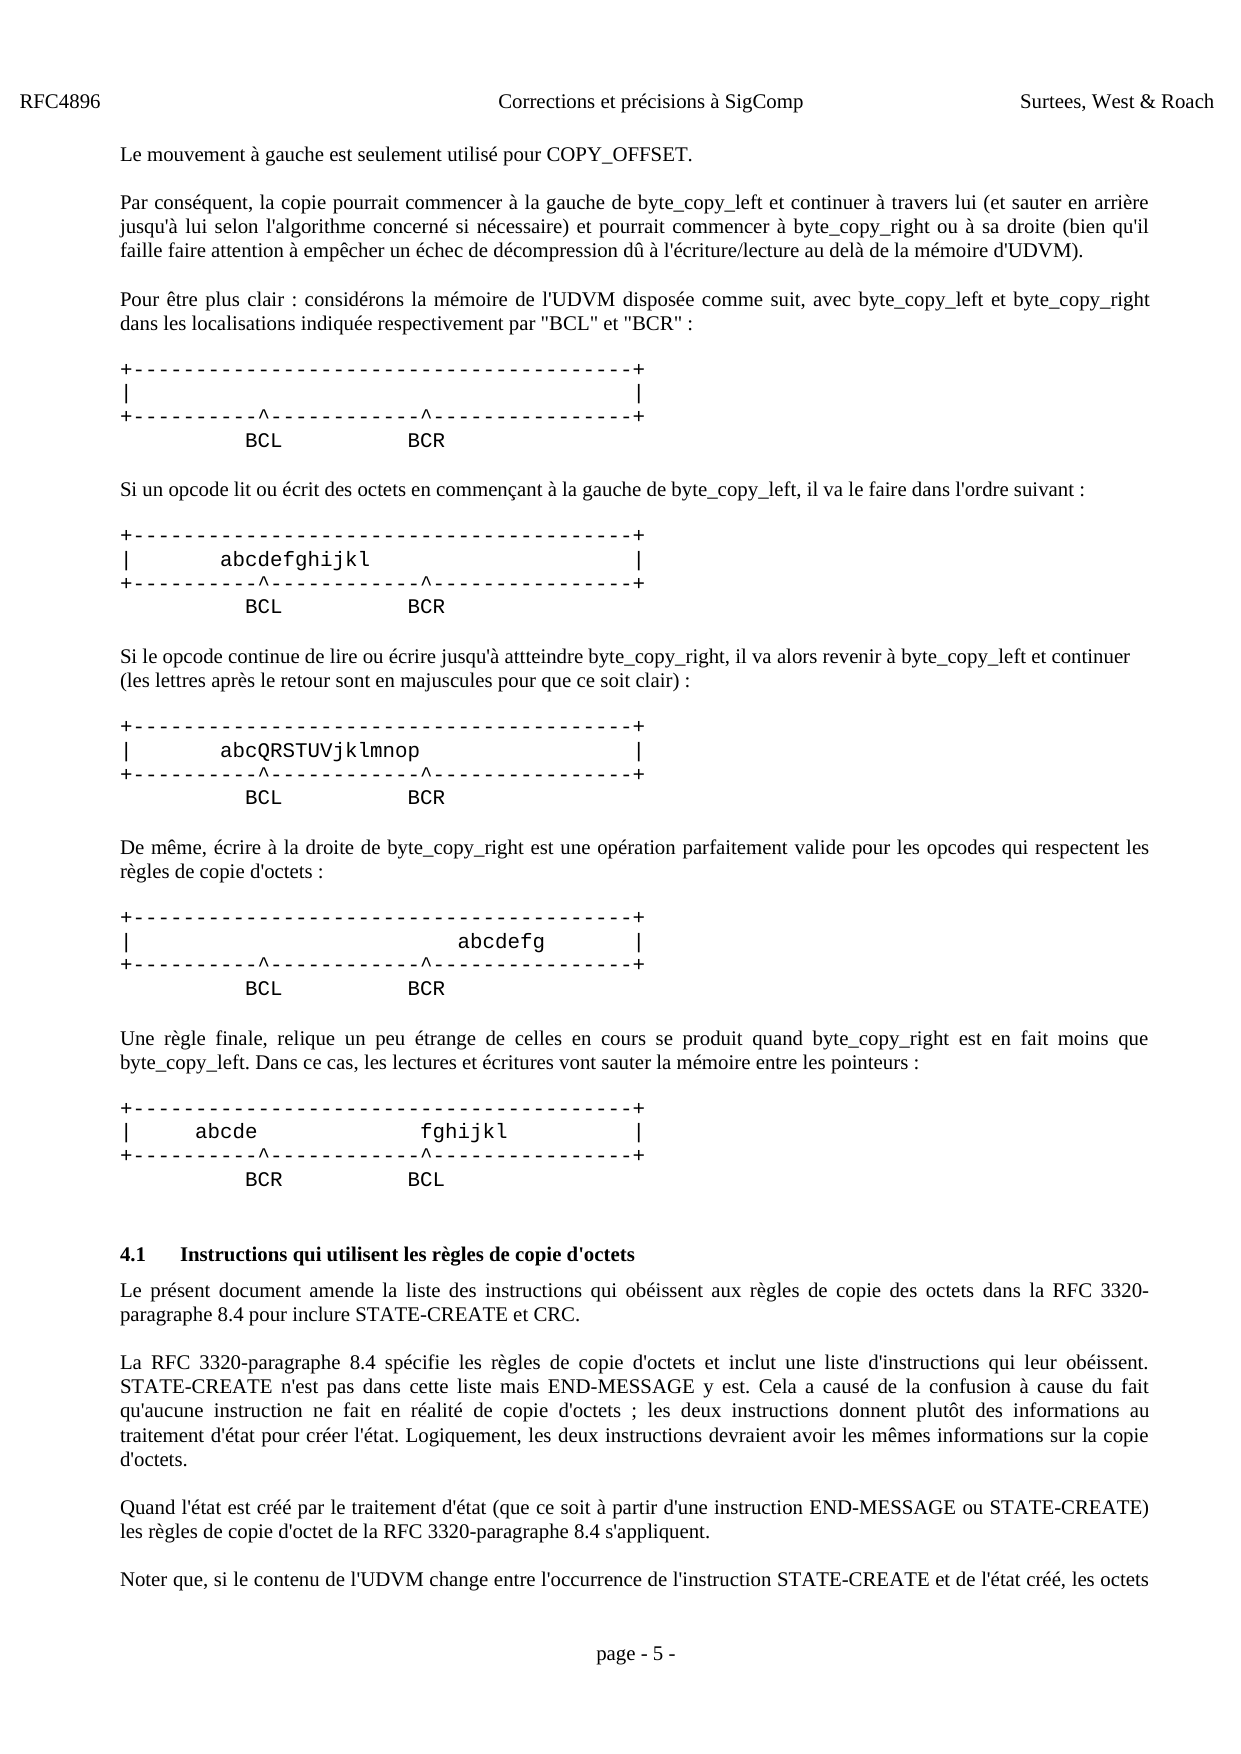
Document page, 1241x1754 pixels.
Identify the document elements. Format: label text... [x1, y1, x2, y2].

text +----------^------------^----------------+ [120, 954, 1151, 978]
text Si le opcode continue de lire ou écrire jusqu'à attteindre byte_copy_right, il va alors revenir à byte_copy_left et continuer (les lettres après le retour sont en majuscules pour que ce soit clair) : [120, 644, 1151, 692]
text BCL BCR [120, 596, 1151, 620]
text +----------------------------------------+ [120, 525, 1151, 549]
subtitle 4.1 Instructions qui utilisent les règles de copie d'octets [120, 1242, 1151, 1266]
text BCL BCR [120, 978, 1151, 1002]
text +----------------------------------------+ [120, 907, 1151, 931]
text +----------^------------^----------------+ [120, 406, 1151, 429]
text Si un opcode lit ou écrit des octets en commençant à la gauche de byte_copy_left, il va le faire dans l'ordre suivant : [120, 477, 1151, 501]
text BCL BCR [120, 787, 1151, 811]
text | abcdefg | [120, 931, 1151, 954]
text +----------^------------^----------------+ [120, 763, 1151, 787]
text +----------^------------^----------------+ [120, 1145, 1151, 1169]
text +----------------------------------------+ [120, 359, 1151, 382]
text Quand l'état est créé par le traitement d'état (que ce soit à partir d'une instruction END-MESSAGE ou STATE-CREATE) les règles de copie d'octet de la RFC 3320-paragraphe 8.4 s'appliquent. [120, 1495, 1151, 1543]
text BCR BCL [120, 1169, 1151, 1192]
text +----------------------------------------+ [120, 1098, 1151, 1122]
text | | [120, 382, 1151, 406]
text Par conséquent, la copie pourrait commencer à la gauche de byte_copy_left et continuer à travers lui (et sauter en arrière jusqu'à lui selon l'algorithme concerné si nécessaire) et pourrait commencer à byte_copy_right ou à sa droite (bien qu'il faille faire attention à empêcher un échec de décompression dû à l'écriture/lecture au delà de la mémoire d'UDVM). [120, 190, 1151, 262]
text La RFC 3320-paragraphe 8.4 spécifie les règles de copie d'octets et inclut une liste d'instructions qui leur obéissent. STATE-CREATE n'est pas dans cette liste mais END-MESSAGE y est. Cela a causé de la confusion à cause du fait qu'aucune instruction ne fait en réalité de copie d'octets ; les deux instructions donnent plutôt des informations au traitement d'état pour créer l'état. Logiquement, les deux instructions devraient avoir les mêmes informations sur la copie d'octets. [120, 1350, 1151, 1471]
text | abcdefghijkl | [120, 549, 1151, 573]
text | abcde fghijkl | [120, 1122, 1151, 1145]
text Le mouvement à gauche est seulement utilisé pour COPY_OFFSET. [120, 142, 1151, 166]
text +----------------------------------------+ [120, 716, 1151, 740]
text Le présent document amende la liste des instructions qui obéissent aux règles de copie des octets dans la RFC 3320-paragraphe 8.4 pour inclure STATE-CREATE et CRC. [120, 1278, 1151, 1326]
text BCL BCR [120, 429, 1151, 453]
text Noter que, si le contenu de l'UDVM change entre l'occurrence de l'instruction STATE-CREATE et de l'état créé, les octets [120, 1567, 1151, 1591]
text De même, écrire à la droite de byte_copy_right est une opération parfaitement valide pour les opcodes qui respectent les règles de copie d'octets : [120, 835, 1151, 883]
text | abcQRSTUVjklmnop | [120, 740, 1151, 763]
text Pour être plus clair : considérons la mémoire de l'UDVM disposée comme suit, avec byte_copy_left et byte_copy_right dans les localisations indiquée respectivement par "BCL" et "BCR" : [120, 286, 1151, 334]
text +----------^------------^----------------+ [120, 573, 1151, 596]
text Une règle finale, relique un peu étrange de celles en cours se produit quand byte_copy_right est en fait moins que byte_copy_left. Dans ce cas, les lectures et écritures vont sauter la mémoire entre les pointeurs : [120, 1026, 1151, 1074]
